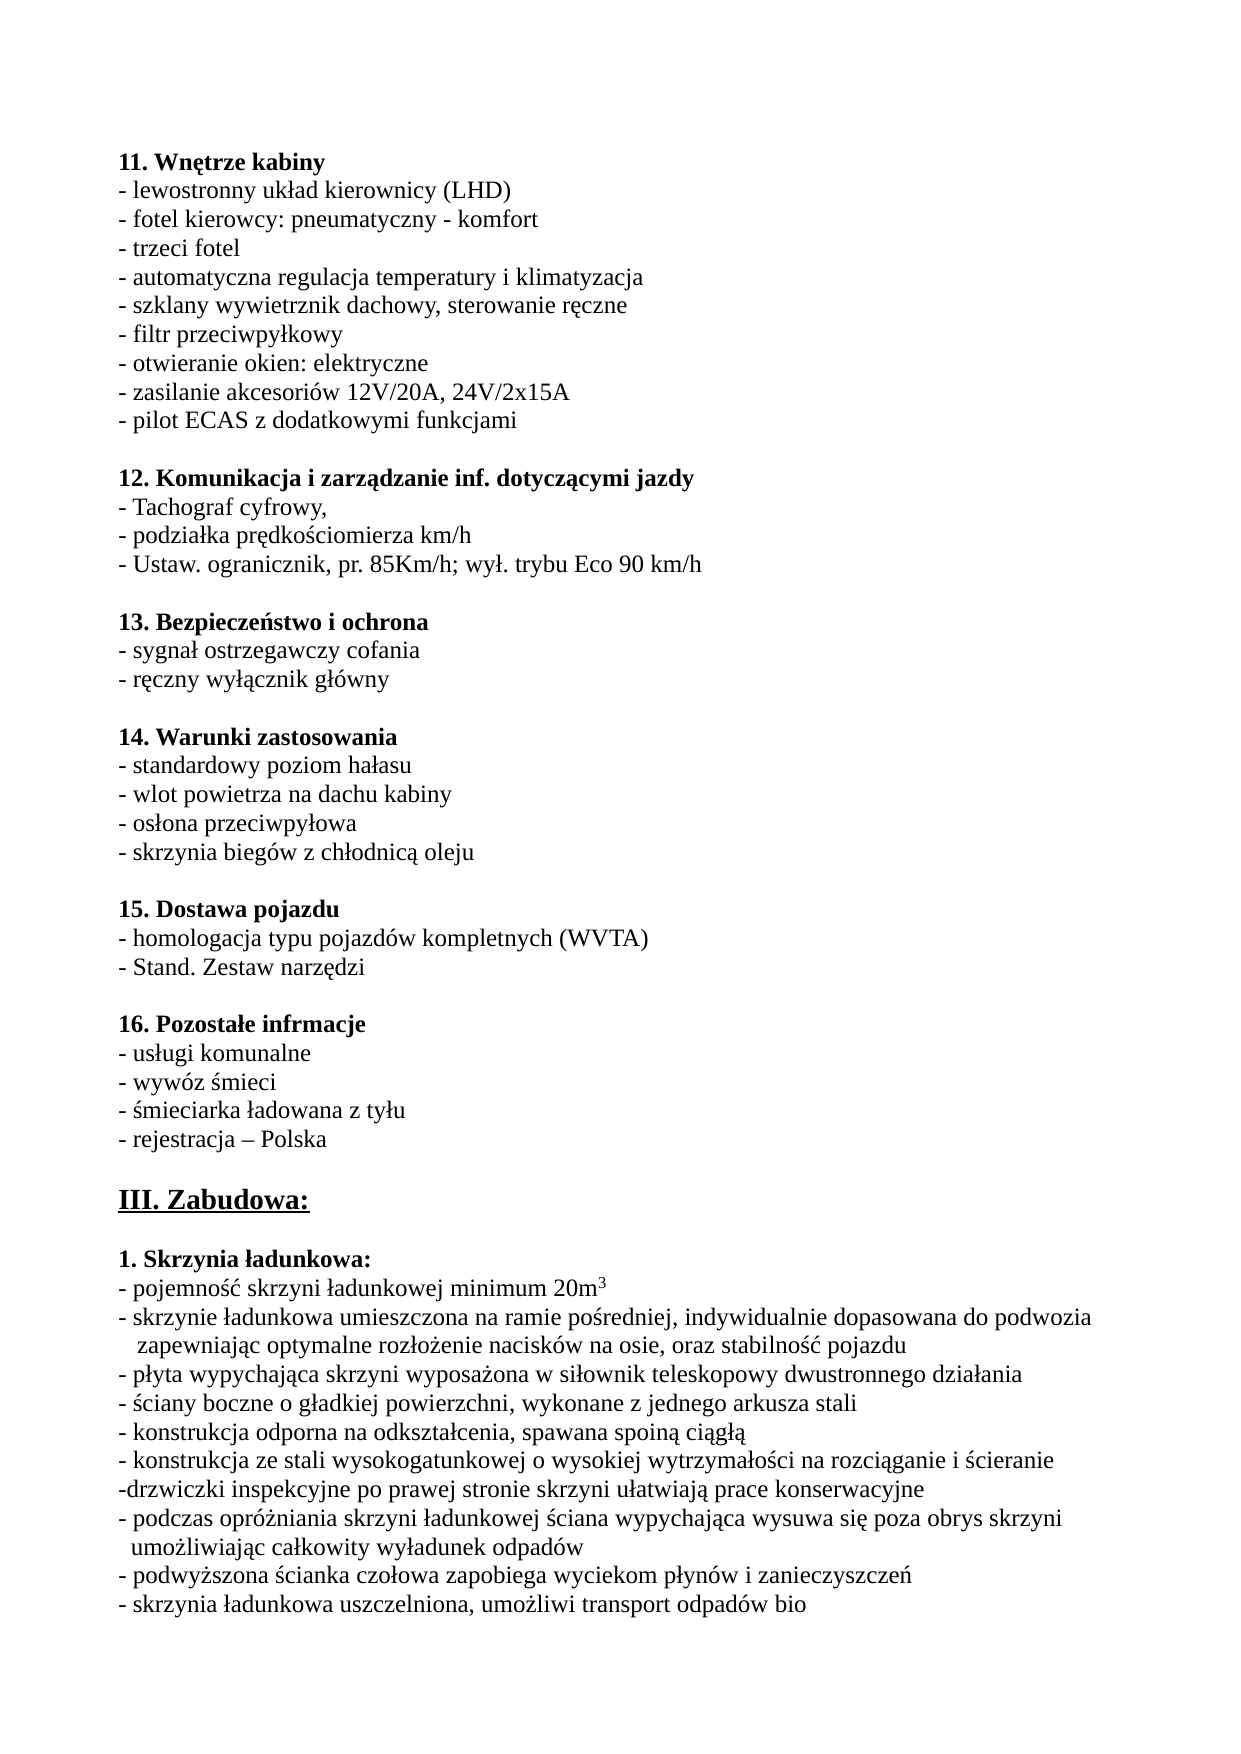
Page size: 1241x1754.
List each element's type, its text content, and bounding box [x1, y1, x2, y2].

text - Tachograf cyfrowy, [118, 492, 1122, 521]
text - fotel kierowcy: pneumatyczny - komfort [118, 204, 1122, 233]
text - płyta wypychająca skrzyni wyposażona w siłownik teleskopowy dwustronnego działania [118, 1359, 1122, 1388]
text - szklany wywietrznik dachowy, sterowanie ręczne [118, 291, 1122, 319]
text zapewniając optymalne rozłożenie nacisków na osie, oraz stabilność pojazdu [118, 1330, 1122, 1359]
text 14. Warunki zastosowania [118, 722, 1122, 751]
text - skrzynie ładunkowa umieszczona na ramie pośredniej, indywidualnie dopasowana do podwozia [118, 1302, 1122, 1330]
text - konstrukcja odporna na odkształcenia, spawana spoiną ciągłą [118, 1417, 1122, 1445]
text - podziałka prędkościomierza km/h [118, 521, 1122, 549]
text -drzwiczki inspekcyjne po prawej stronie skrzyni ułatwiają prace konserwacyjne [118, 1474, 1122, 1503]
text - trzeci fotel [118, 233, 1122, 262]
text - usługi komunalne [118, 1038, 1122, 1067]
text III. Zabudowa: [118, 1182, 1122, 1215]
text 11. Wnętrze kabiny [118, 147, 1122, 176]
text umożliwiając całkowity wyładunek odpadów [118, 1532, 1122, 1560]
text 13. Bezpieczeństwo i ochrona [118, 607, 1122, 636]
text 15. Dostawa pojazdu [118, 894, 1122, 923]
text - zasilanie akcesoriów 12V/20A, 24V/2x15A [118, 377, 1122, 406]
text - otwieranie okien: elektryczne [118, 348, 1122, 377]
text - podczas opróżniania skrzyni ładunkowej ściana wypychająca wysuwa się poza obrys skrzyni [118, 1503, 1122, 1532]
text - osłona przeciwpyłowa [118, 808, 1122, 837]
text - pojemność skrzyni ładunkowej minimum 20m3 [118, 1273, 1122, 1302]
text - podwyższona ścianka czołowa zapobiega wyciekom płynów i zanieczyszczeń [118, 1560, 1122, 1589]
text - skrzynia ładunkowa uszczelniona, umożliwi transport odpadów bio [118, 1589, 1122, 1618]
text 1. Skrzynia ładunkowa: [118, 1244, 1122, 1273]
text - lewostronny układ kierownicy (LHD) [118, 176, 1122, 204]
text - ręczny wyłącznik główny [118, 664, 1122, 693]
text - rejestracja – Polska [118, 1124, 1122, 1153]
text 12. Komunikacja i zarządzanie inf. dotyczącymi jazdy [118, 463, 1122, 492]
text - Stand. Zestaw narzędzi [118, 952, 1122, 981]
text - ściany boczne o gładkiej powierzchni, wykonane z jednego arkusza stali [118, 1388, 1122, 1417]
text - homologacja typu pojazdów kompletnych (WVTA) [118, 923, 1122, 952]
text - filtr przeciwpyłkowy [118, 319, 1122, 348]
text - wlot powietrza na dachu kabiny [118, 779, 1122, 808]
text - konstrukcja ze stali wysokogatunkowej o wysokiej wytrzymałości na rozciąganie i ścieranie [118, 1445, 1122, 1474]
text - automatyczna regulacja temperatury i klimatyzacja [118, 262, 1122, 291]
text - śmieciarka ładowana z tyłu [118, 1096, 1122, 1124]
text - skrzynia biegów z chłodnicą oleju [118, 837, 1122, 866]
text - pilot ECAS z dodatkowymi funkcjami [118, 406, 1122, 434]
text - standardowy poziom hałasu [118, 751, 1122, 779]
text - wywóz śmieci [118, 1067, 1122, 1096]
text - Ustaw. ogranicznik, pr. 85Km/h; wył. trybu Eco 90 km/h [118, 549, 1122, 578]
text - sygnał ostrzegawczy cofania [118, 636, 1122, 664]
text 16. Pozostałe infrmacje [118, 1009, 1122, 1038]
